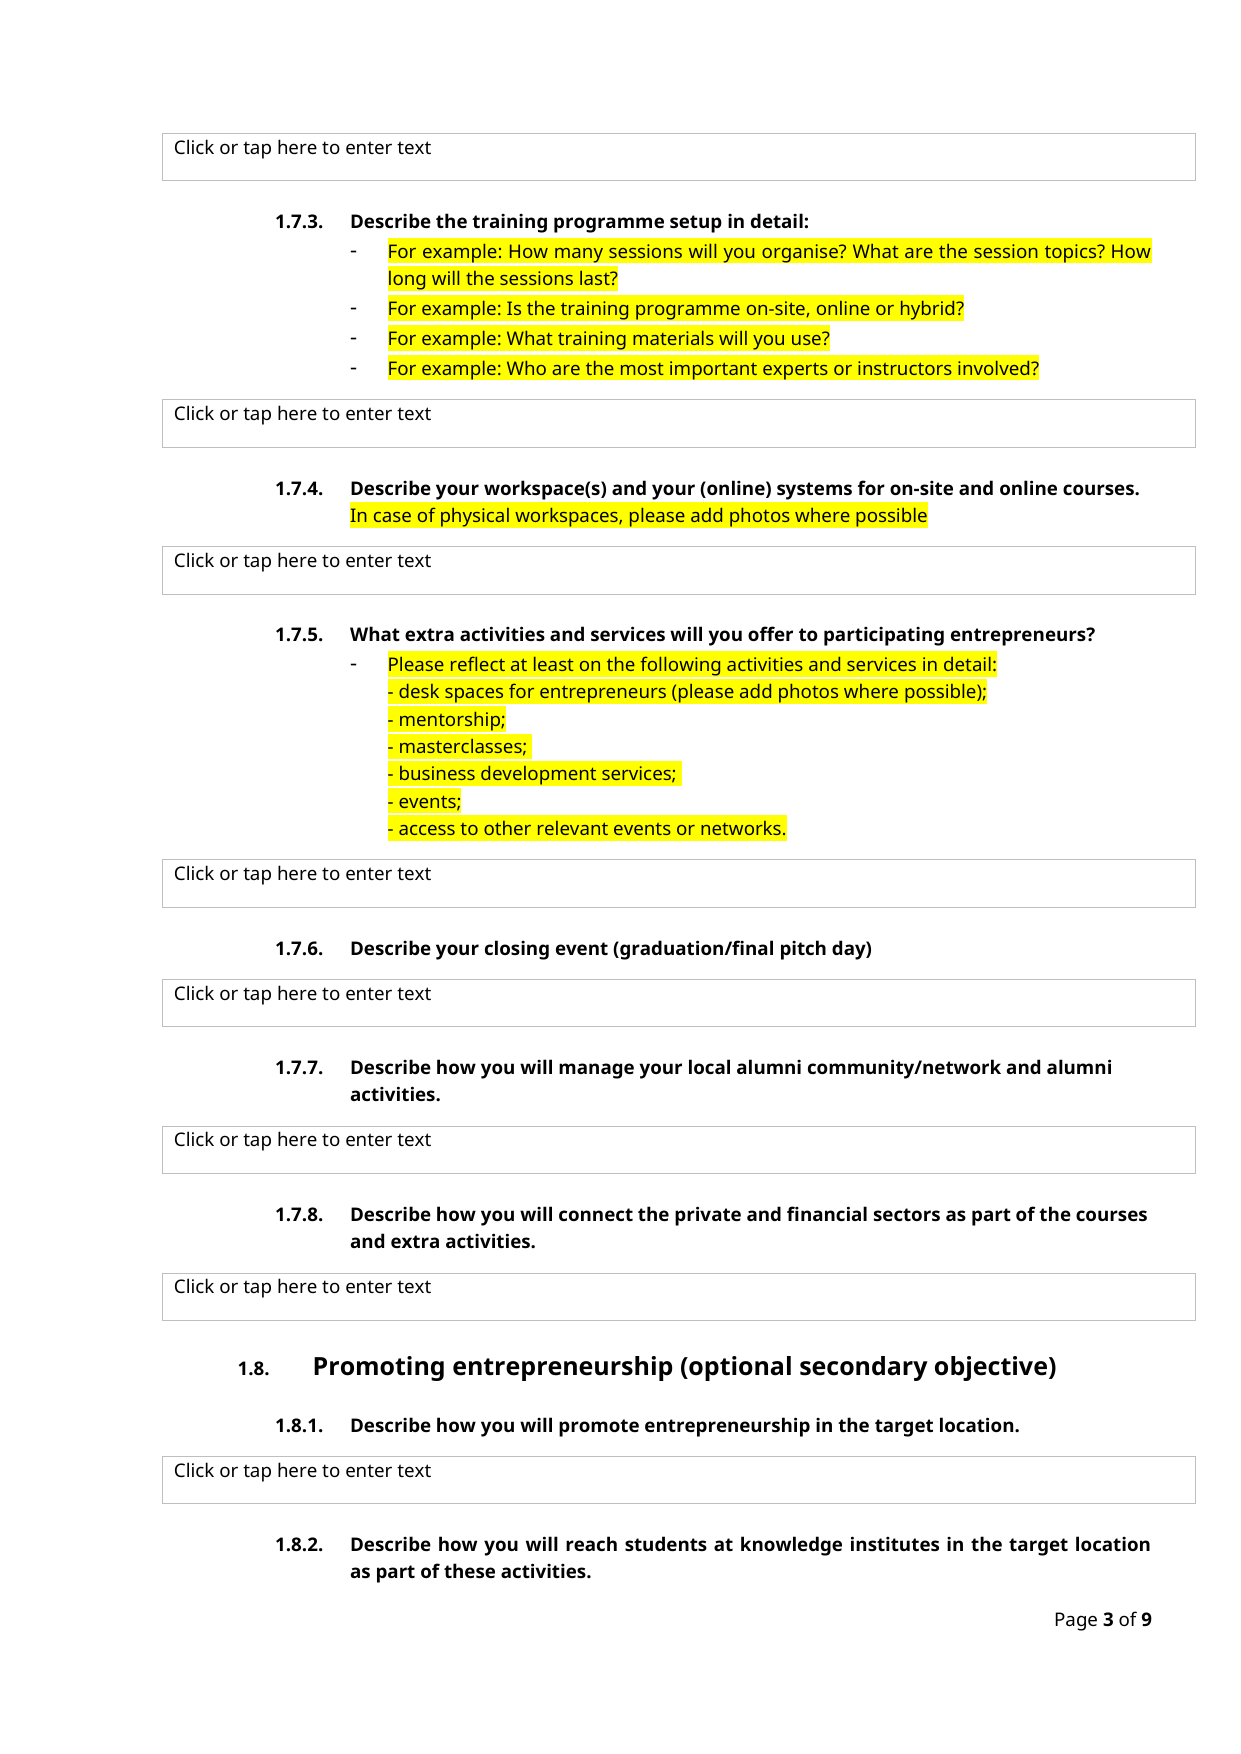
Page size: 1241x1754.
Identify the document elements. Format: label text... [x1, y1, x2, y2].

list Promoting entrepreneurship (optional secondary objective) [237, 1348, 1152, 1382]
table_header Click or tap here to enter text [163, 134, 1195, 180]
list For example: Who are the most important experts or instructors involved? [350, 353, 1152, 381]
list Please reflect at least on the following activities and services in detail: - desk spaces for entrepreneurs (please add photos where possible); - mentorship; - masterclasses; - business development services; - events; - access to other relevant events or networks. [350, 649, 1152, 841]
list For example: What training materials will you use? [350, 323, 1152, 351]
table_header Click or tap here to enter text [163, 1457, 1195, 1503]
list Describe your closing event (graduation/final pitch day) [275, 935, 1152, 960]
list Describe how you will promote entrepreneurship in the target location. [275, 1412, 1152, 1437]
list For example: Is the training programme on-site, online or hybrid? [350, 293, 1152, 321]
list What extra activities and services will you offer to participating entrepreneurs? [275, 622, 1152, 647]
list Describe how you will reach students at knowledge institutes in the target location as part of these activities. [275, 1531, 1152, 1584]
list Describe your workspace(s) and your (online) systems for on-site and online courses. In case of physical workspaces, please add photos where possible [275, 475, 1152, 528]
list Describe how you will manage your local alumni community/network and alumni activities. [275, 1054, 1152, 1107]
table_header Click or tap here to enter text [163, 980, 1195, 1026]
table_header Click or tap here to enter text [163, 860, 1195, 907]
list For example: How many sessions will you organise? What are the session topics? How long will the sessions last? [350, 236, 1152, 291]
table_header Click or tap here to enter text [163, 400, 1195, 447]
list Describe the training programme setup in detail: [275, 208, 1152, 234]
table_header Click or tap here to enter text [163, 1274, 1195, 1320]
list Describe how you will connect the private and financial sectors as part of the courses and extra activities. [275, 1201, 1152, 1254]
table_header Click or tap here to enter text [163, 547, 1195, 593]
table_header Click or tap here to enter text [163, 1127, 1195, 1173]
